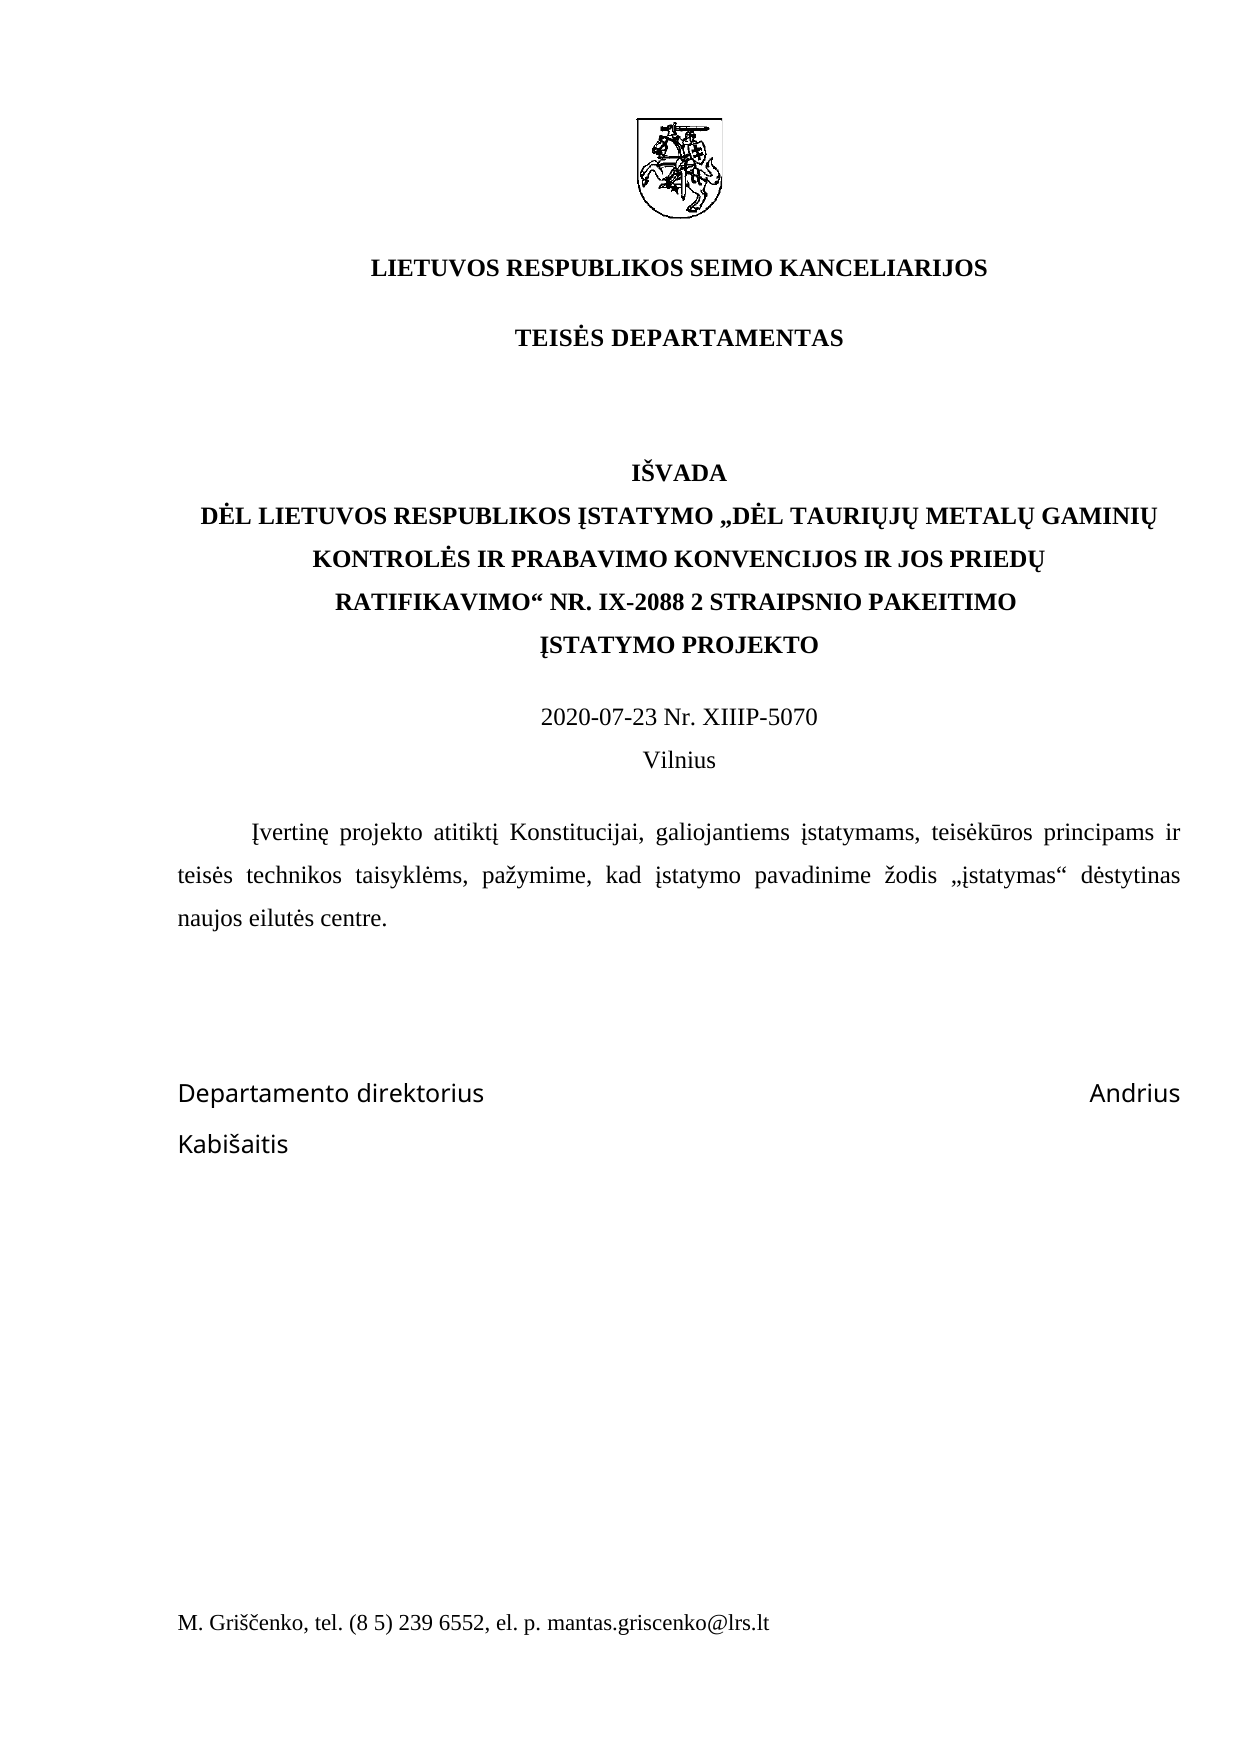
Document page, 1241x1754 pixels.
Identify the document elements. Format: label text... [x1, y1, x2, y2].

text LIETUVOS RESPUBLIKOS SEIMO KANCELIARIJOS [177, 253, 1181, 282]
text M. Griščenko, tel. (8 5) 239 6552, el. p. mantas.griscenko@lrs.lt [177, 1609, 1181, 1636]
text TEISĖS DEPARTAMENTAS [177, 323, 1181, 352]
text Vilnius [177, 745, 1181, 774]
text 2020-07-23 Nr. XIIIP-5070 [177, 702, 1181, 731]
text Departamento direktorius Andrius Kabišaitis [177, 1076, 1181, 1161]
text IŠVADA [177, 458, 1181, 486]
text Įvertinę projekto atitiktį Konstitucijai, galiojantiems įstatymams, teisėkūros principams ir teisės technikos taisyklėms, pažymime, kad įstatymo pavadinime žodis „įstatymas“ dėstytinas naujos eilutės centre. [177, 817, 1181, 932]
text ĮSTATYMO PROJEKTO [177, 630, 1181, 659]
text DĖL LIETUVOS RESPUBLIKOS ĮSTATYMO „DĖL TAURIŲJŲ METALŲ GAMINIŲ KONTROLĖS IR PRABAVIMO KONVENCIJOS IR JOS PRIEDŲ RATIFIKAVIMO“ NR. IX-2088 2 STRAIPSNIO PAKEITIMO [177, 501, 1181, 616]
